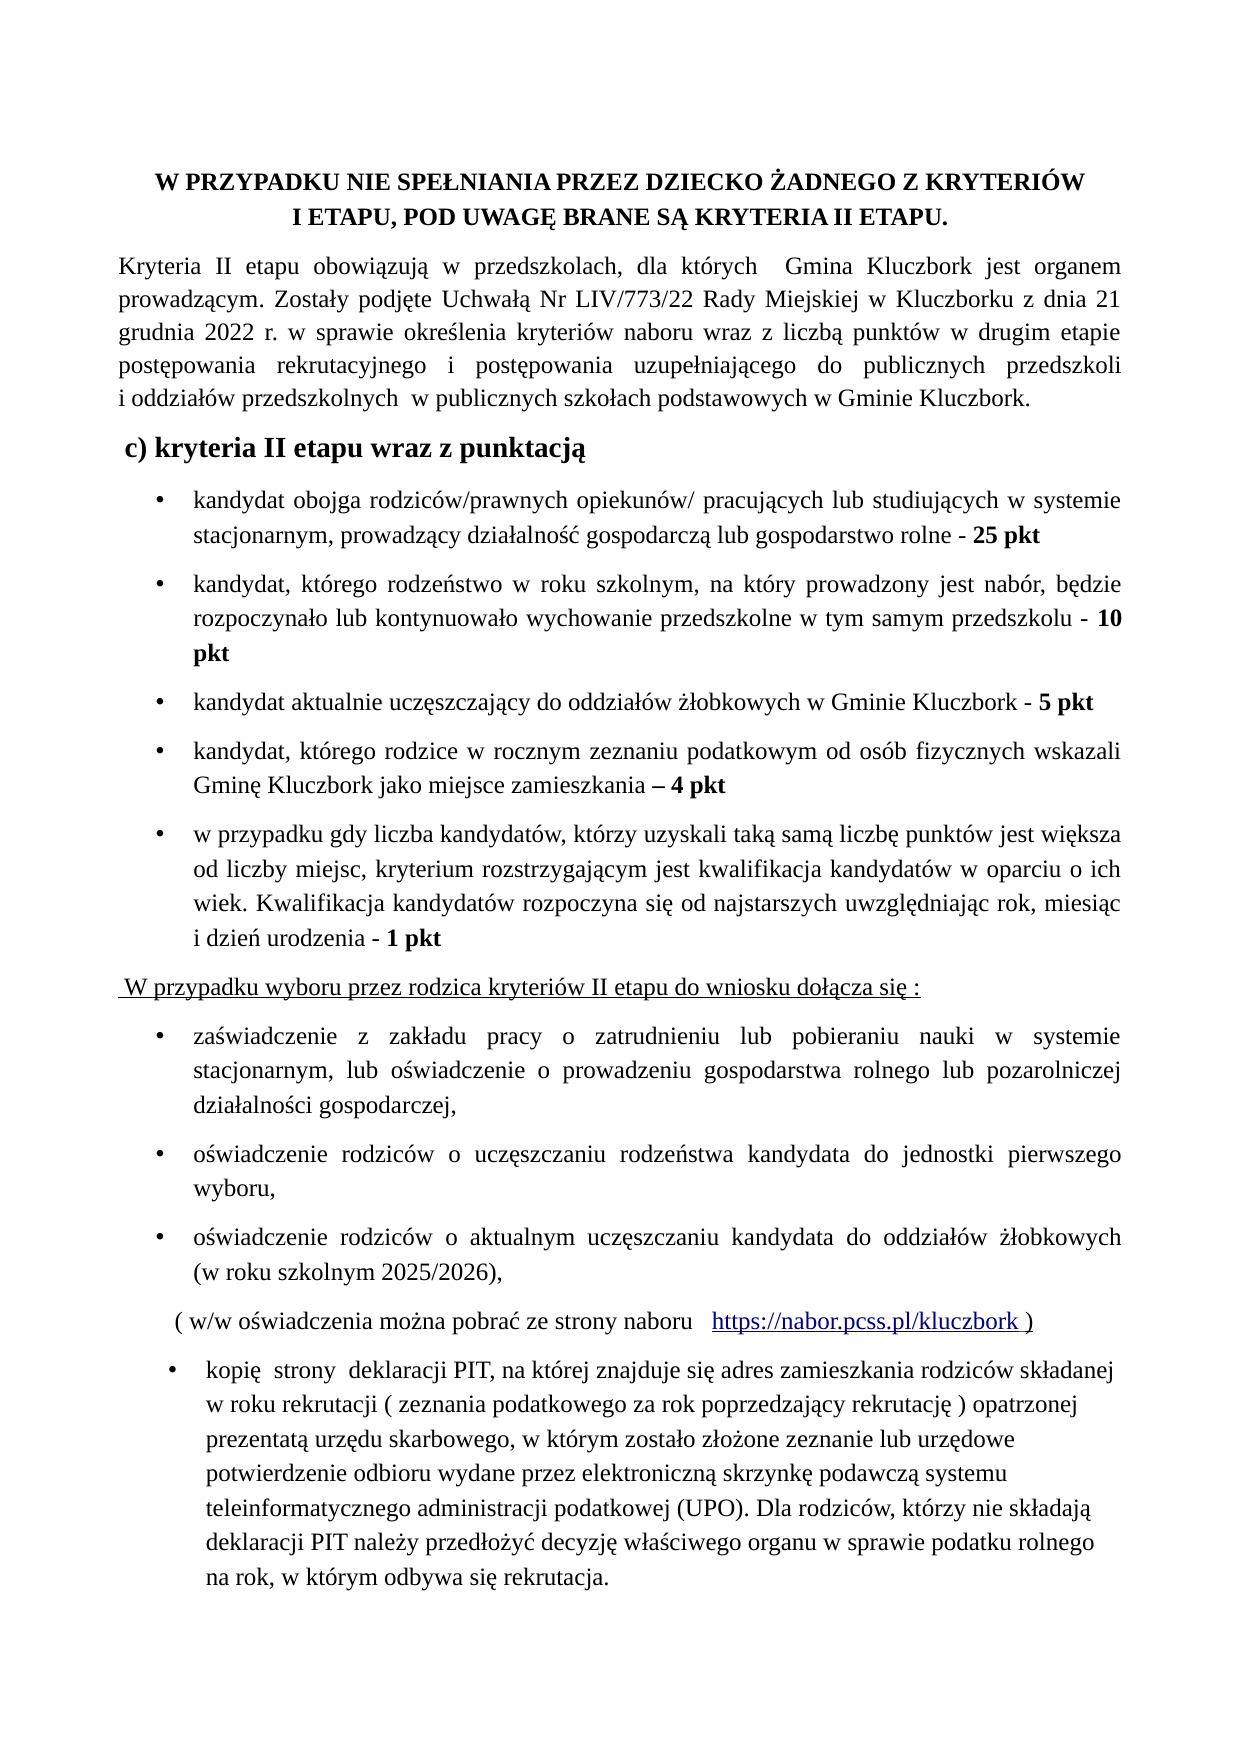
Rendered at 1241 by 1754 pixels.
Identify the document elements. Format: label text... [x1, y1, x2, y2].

list kandydat, którego rodzice w rocznym zeznaniu podatkowym od osób fizycznych wskazali Gminę Kluczbork jako miejsce zamieszkania – 4 pkt [156, 736, 1122, 799]
list oświadczenie rodziców o aktualnym uczęszczaniu kandydata do oddziałów żłobkowych (w roku szkolnym 2025/2026), [156, 1222, 1122, 1286]
list kandydat aktualnie uczęszczający do oddziałów żłobkowych w Gminie Kluczbork - 5 pkt [156, 687, 1122, 716]
text c) kryteria II etapu wraz z punktacją [118, 430, 1122, 464]
text Kryteria II etapu obowiązują w przedszkolach, dla których Gmina Kluczbork jest organem prowadzącym. Zostały podjęte Uchwałą Nr LIV/773/22 Rady Miejskiej w Kluczborku z dnia 21 grudnia 2022 r. w sprawie określenia kryteriów naboru wraz z liczbą punktów w drugim etapie postępowania rekrutacyjnego i postępowania uzupełniającego do publicznych przedszkoli i oddziałów przedszkolnych w publicznych szkołach podstawowych w Gminie Kluczbork. [118, 251, 1122, 412]
text W przypadku wyboru przez rodzica kryteriów II etapu do wniosku dołącza się : [118, 972, 1122, 1001]
list zaświadczenie z zakładu pracy o zatrudnieniu lub pobieraniu nauki w systemie stacjonarnym, lub oświadczenie o prowadzeniu gospodarstwa rolnego lub pozarolniczej działalności gospodarczej, [156, 1021, 1122, 1119]
list oświadczenie rodziców o uczęszczaniu rodzeństwa kandydata do jednostki pierwszego wyboru, [156, 1139, 1122, 1202]
text ( w/w oświadczenia można pobrać ze strony naboru https://nabor.pcss.pl/kluczbork ) [118, 1306, 1122, 1335]
list kopię strony deklaracji PIT, na której znajduje się adres zamieszkania rodziców składanej w roku rekrutacji ( zeznania podatkowego za rok poprzedzający rekrutację ) opatrzonej prezentatą urzędu skarbowego, w którym zostało złożone zeznanie lub urzędowe potwierdzenie odbioru wydane przez elektroniczną skrzynkę podawczą systemu teleinformatycznego administracji podatkowej (UPO). Dla rodziców, którzy nie składają deklaracji PIT należy przedłożyć decyzję właściwego organu w sprawie podatku rolnego na rok, w którym odbywa się rekrutacja. [168, 1355, 1122, 1591]
list w przypadku gdy liczba kandydatów, którzy uzyskali taką samą liczbę punktów jest większa od liczby miejsc, kryterium rozstrzygającym jest kwalifikacja kandydatów w oparciu o ich wiek. Kwalifikacja kandydatów rozpoczyna się od najstarszych uwzględniając rok, miesiąc i dzień urodzenia - 1 pkt [156, 819, 1122, 952]
list kandydat obojga rodziców/prawnych opiekunów/ pracujących lub studiujących w systemie stacjonarnym, prowadzący działalność gospodarczą lub gospodarstwo rolne - 25 pkt [156, 485, 1122, 548]
list kandydat, którego rodzeństwo w roku szkolnym, na który prowadzony jest nabór, będzie rozpoczynało lub kontynuowało wychowanie przedszkolne w tym samym przedszkolu - 10 pkt [156, 569, 1122, 666]
text W PRZYPADKU NIE SPEŁNIANIA PRZEZ DZIECKO ŻADNEGO Z KRYTERIÓW I ETAPU, POD UWAGĘ BRANE SĄ KRYTERIA II ETAPU. [118, 167, 1122, 230]
